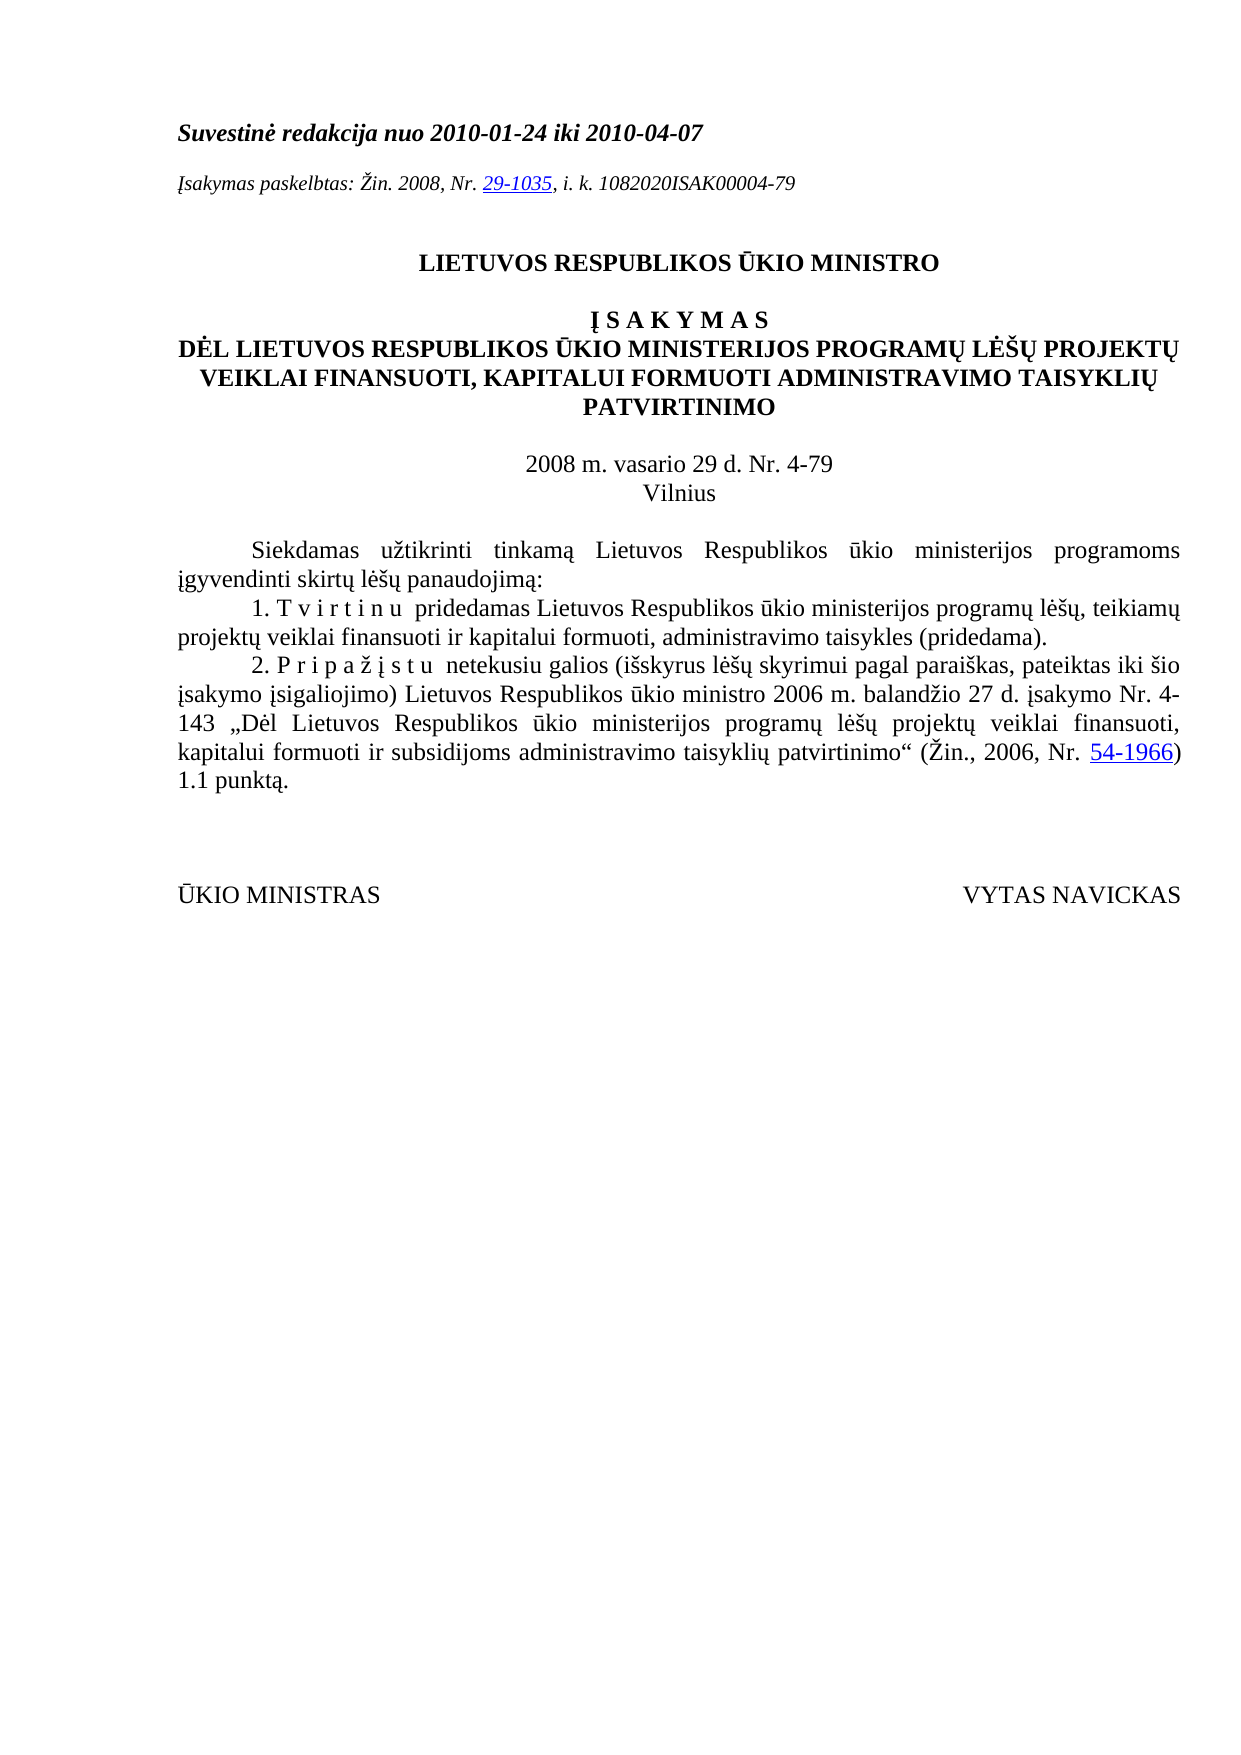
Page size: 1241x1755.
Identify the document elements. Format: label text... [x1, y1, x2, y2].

text ŪKIO MINISTRAS VYTAS NAVICKAS [177, 880, 1181, 909]
text Suvestinė redakcija nuo 2010-01-24 iki 2010-04-07 [177, 118, 1181, 147]
text Įsakymas paskelbtas: Žin. 2008, Nr. 29-1035, i. k. 1082020ISAK00004-79 [177, 171, 1181, 195]
text ĮSAKYMAS [177, 305, 1181, 334]
text 1. Tvirtinu pridedamas Lietuvos Respublikos ūkio ministerijos programų lėšų, teikiamų projektų veiklai finansuoti ir kapitalui formuoti, administravimo taisykles (pridedama). [177, 593, 1181, 650]
text 2008 m. vasario 29 d. Nr. 4-79 [177, 449, 1181, 478]
text Siekdamas užtikrinti tinkamą Lietuvos Respublikos ūkio ministerijos programoms įgyvendinti skirtų lėšų panaudojimą: [177, 535, 1181, 593]
text 2. Pripažįstu netekusiu galios (išskyrus lėšų skyrimui pagal paraiškas, pateiktas iki šio įsakymo įsigaliojimo) Lietuvos Respublikos ūkio ministro 2006 m. balandžio 27 d. įsakymo Nr. 4-143 „Dėl Lietuvos Respublikos ūkio ministerijos programų lėšų projektų veiklai finansuoti, kapitalui formuoti ir subsidijoms administravimo taisyklių patvirtinimo“ (Žin., 2006, Nr. 54-1966) 1.1 punktą. [177, 650, 1181, 794]
text LIETUVOS RESPUBLIKOS ŪKIO MINISTRO [177, 248, 1181, 277]
text Vilnius [177, 478, 1181, 507]
text DĖL LIETUVOS RESPUBLIKOS ŪKIO MINISTERIJOS PROGRAMŲ LĖŠŲ PROJEKTŲ VEIKLAI FINANSUOTI, KAPITALUI FORMUOTI ADMINISTRAVIMO TAISYKLIŲ PATVIRTINIMO [177, 334, 1181, 420]
